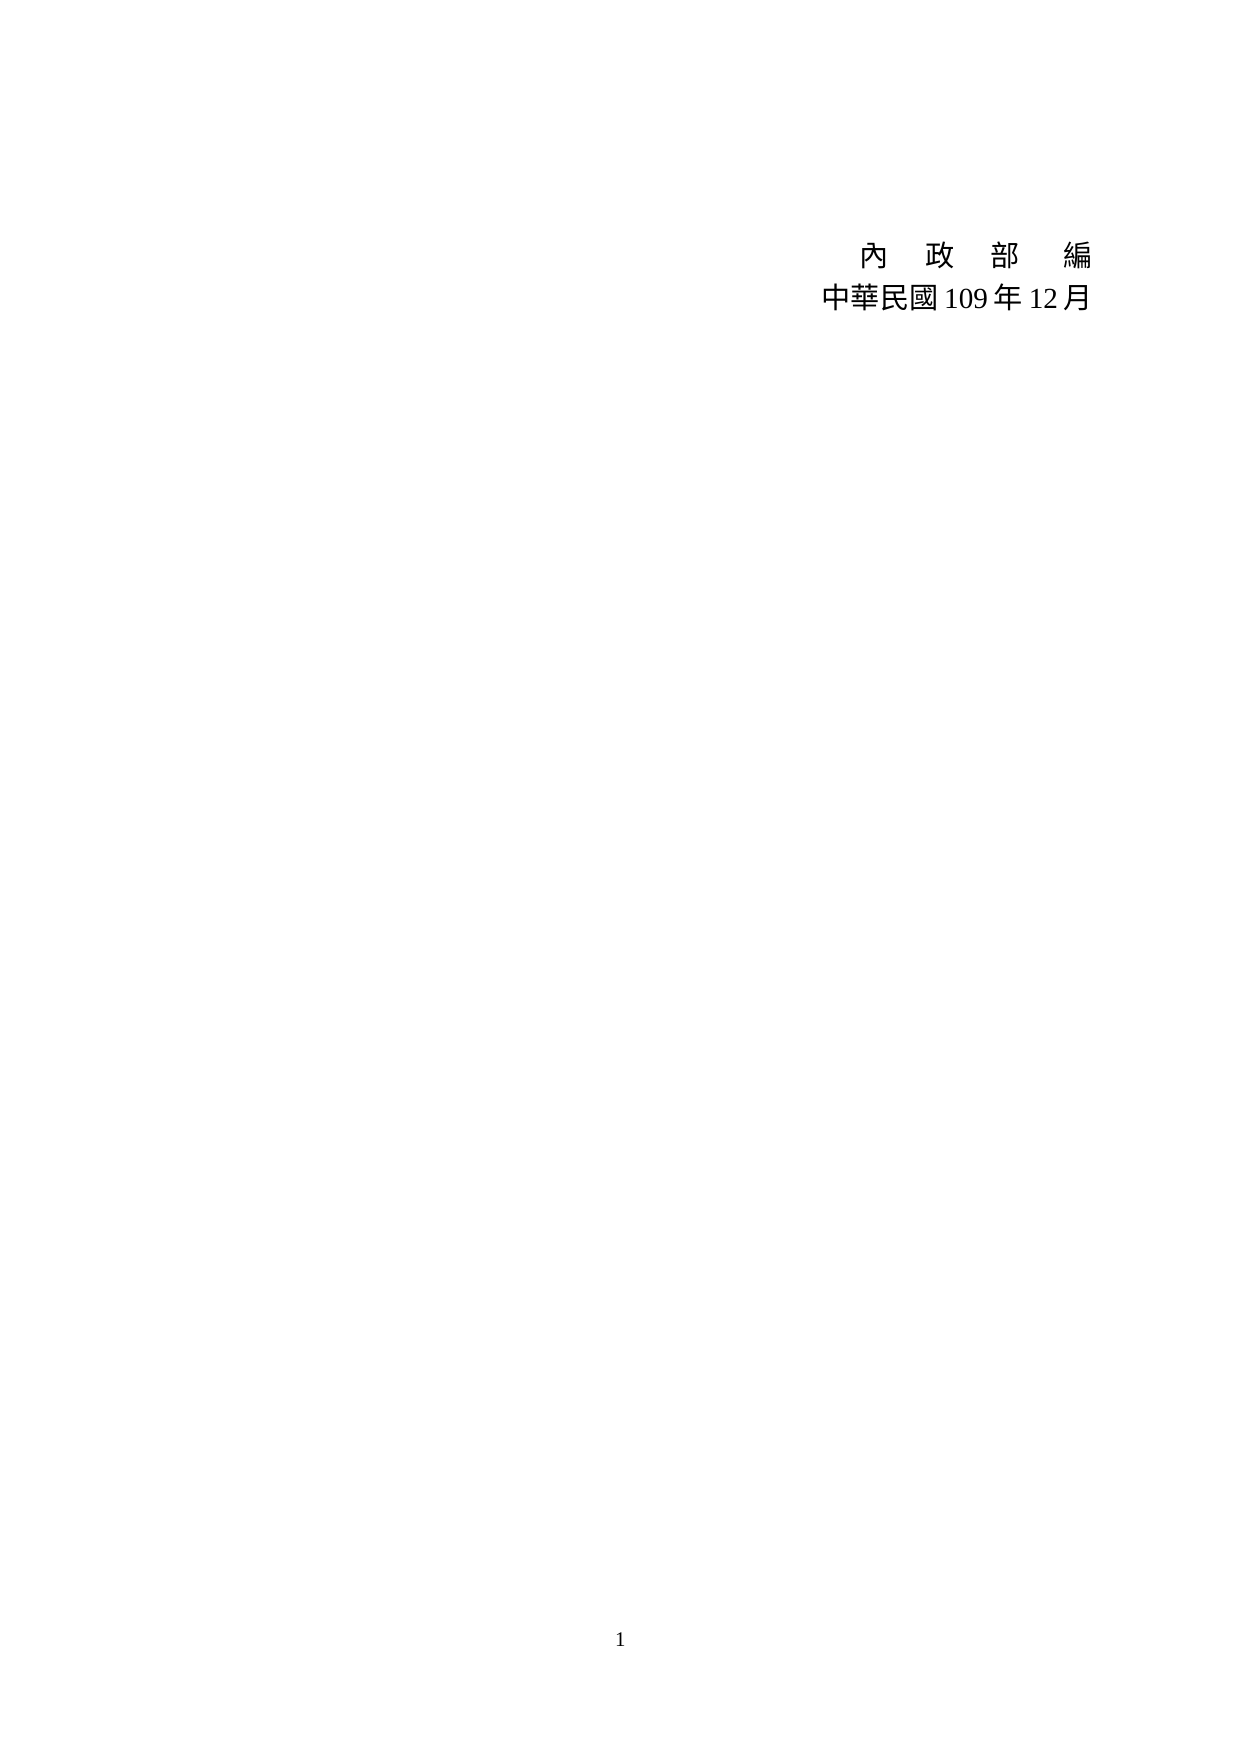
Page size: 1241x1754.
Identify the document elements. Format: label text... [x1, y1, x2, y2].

text 中華民國109年12月 [148, 274, 1092, 317]
text 內 政 部 編 [148, 222, 1092, 274]
